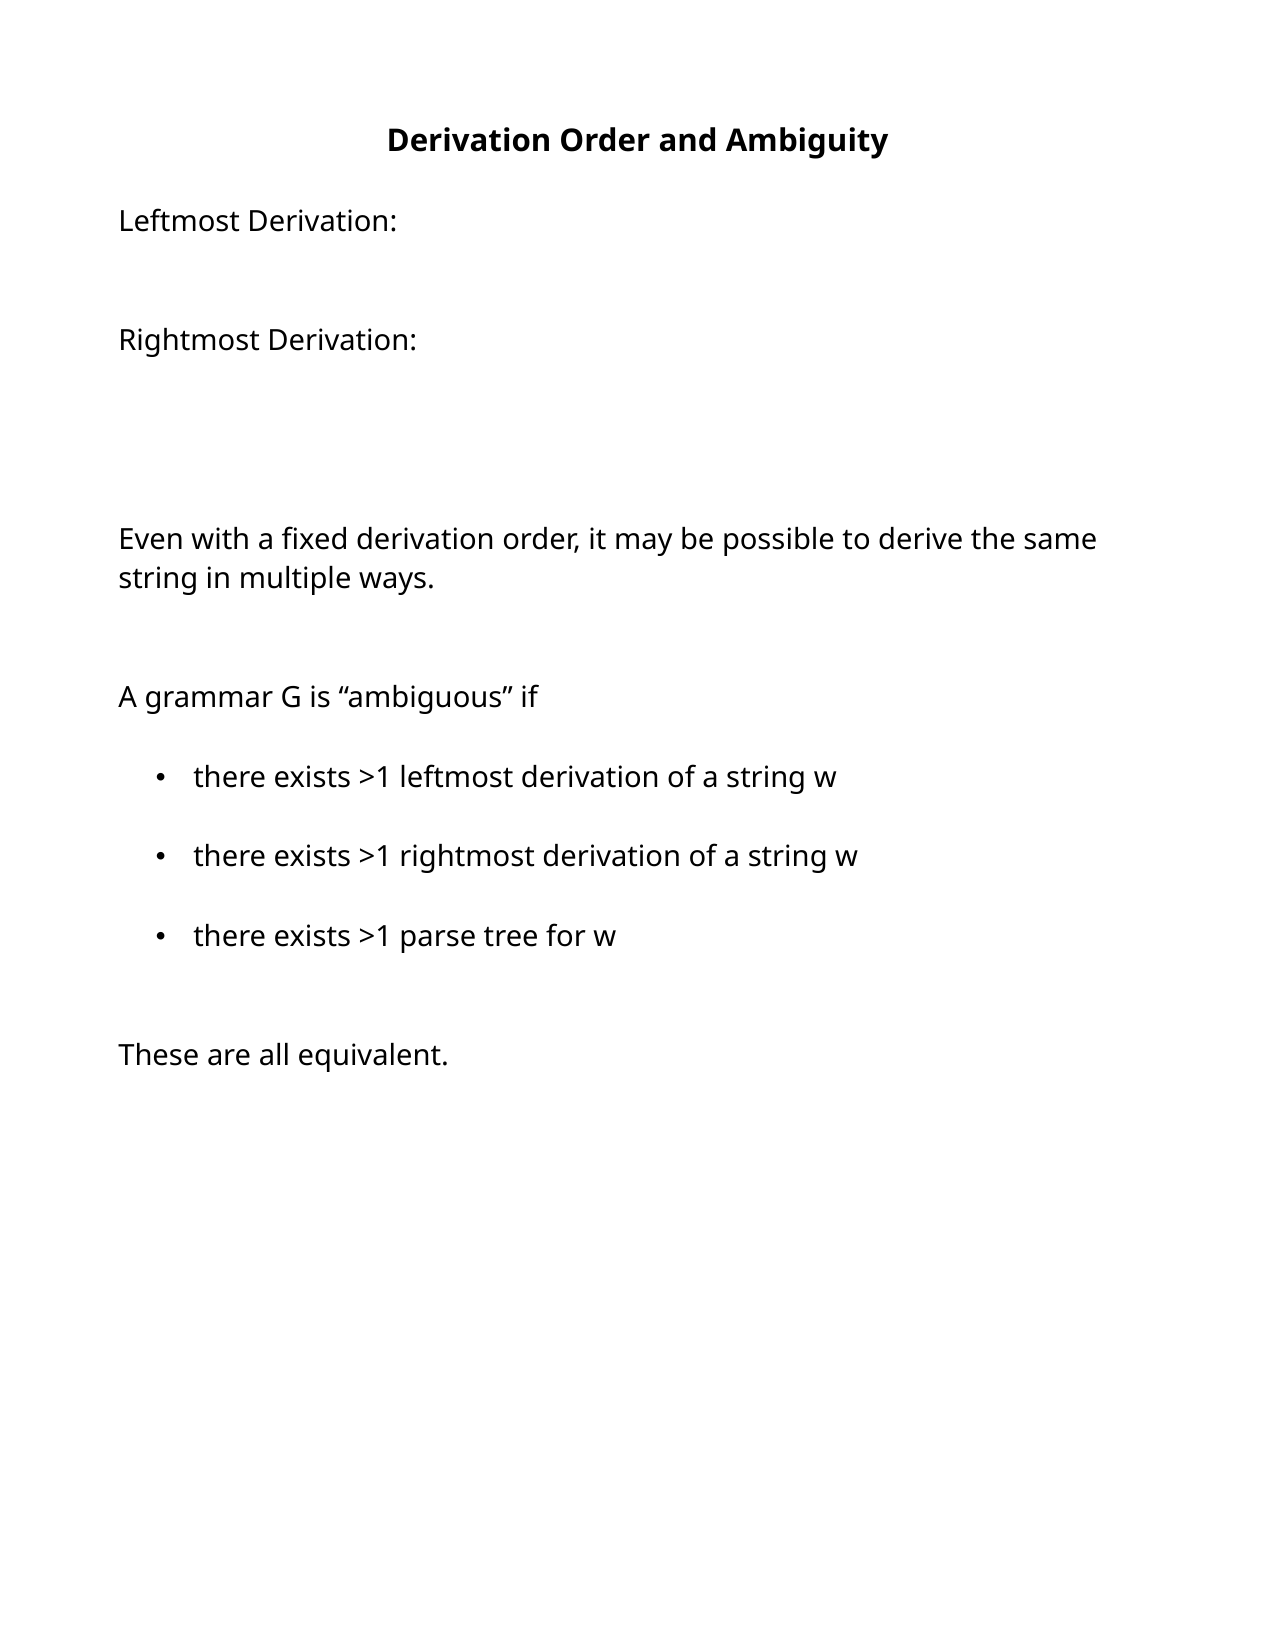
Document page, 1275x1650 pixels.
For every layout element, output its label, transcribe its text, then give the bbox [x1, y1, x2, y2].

text Rightmost Derivation: [118, 319, 1157, 359]
text A grammar G is “ambiguous” if [118, 677, 1157, 716]
subtitle Derivation Order and Ambiguity [118, 118, 1157, 161]
text Leftmost Derivation: [118, 200, 1157, 240]
list there exists >1 leftmost derivation of a string w [156, 756, 1157, 835]
text Even with a fixed derivation order, it may be possible to derive the same string in multiple ways. [118, 518, 1157, 597]
list there exists >1 rightmost derivation of a string w [156, 835, 1157, 915]
list there exists >1 parse tree for w [156, 915, 1157, 994]
text These are all equivalent. [118, 1034, 1157, 1073]
